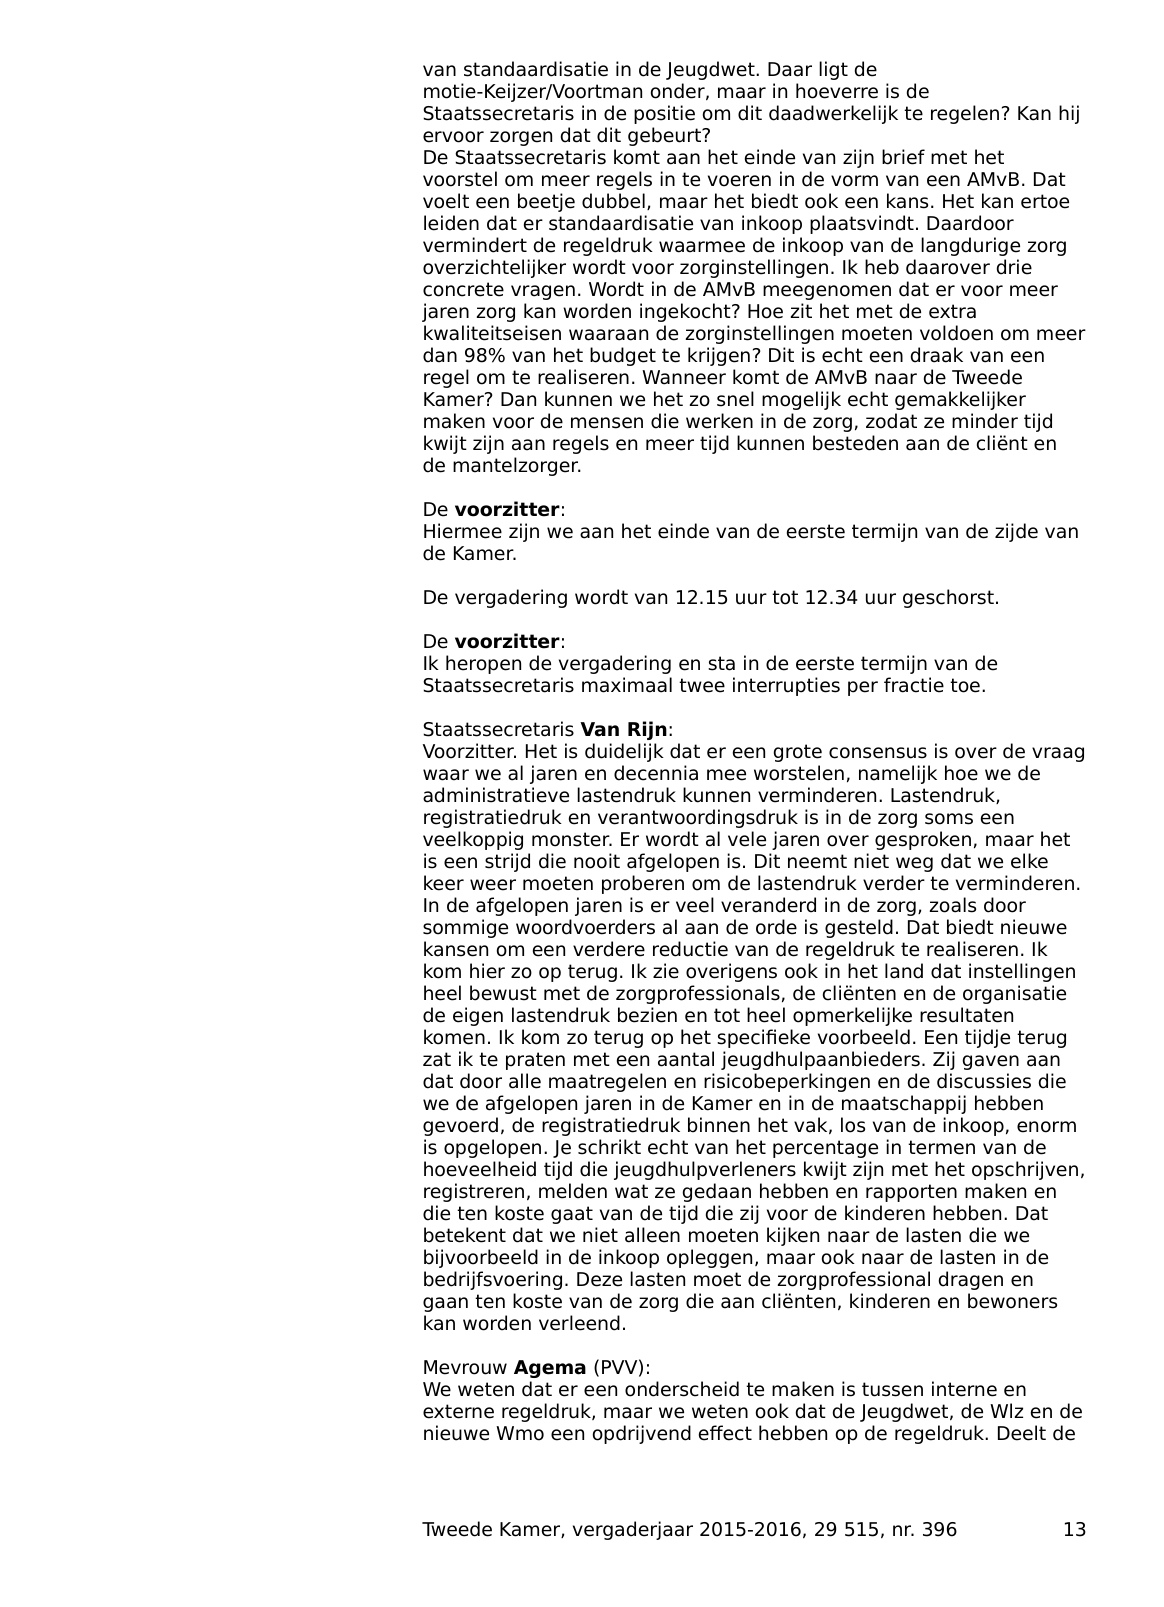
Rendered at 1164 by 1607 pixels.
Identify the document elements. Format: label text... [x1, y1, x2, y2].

text Staatssecretaris Van Rijn: [422, 719, 1087, 741]
text De voorzitter: [422, 499, 1087, 521]
text De vergadering wordt van 12.15 uur tot 12.34 uur geschorst. [422, 587, 1087, 609]
text van standaardisatie in de Jeugdwet. Daar ligt de motie-Keijzer/Voortman onder, maar in hoeverre is de Staatssecretaris in de positie om dit daadwerkelijk te regelen? Kan hij ervoor zorgen dat dit gebeurt? [422, 59, 1087, 147]
text De Staatssecretaris komt aan het einde van zijn brief met het voorstel om meer regels in te voeren in de vorm van een AMvB. Dat voelt een beetje dubbel, maar het biedt ook een kans. Het kan ertoe leiden dat er standaardisatie van inkoop plaatsvindt. Daardoor vermindert de regeldruk waarmee de inkoop van de langdurige zorg overzichtelijker wordt voor zorginstellingen. Ik heb daarover drie concrete vragen. Wordt in de AMvB meegenomen dat er voor meer jaren zorg kan worden ingekocht? Hoe zit het met de extra kwaliteitseisen waaraan de zorginstellingen moeten voldoen om meer dan 98% van het budget te krijgen? Dit is echt een draak van een regel om te realiseren. Wanneer komt de AMvB naar de Tweede Kamer? Dan kunnen we het zo snel mogelijk echt gemakkelijker maken voor de mensen die werken in de zorg, zodat ze minder tijd kwijt zijn aan regels en meer tijd kunnen besteden aan de cliënt en de mantelzorger. [422, 147, 1087, 477]
text In de afgelopen jaren is er veel veranderd in de zorg, zoals door sommige woordvoerders al aan de orde is gesteld. Dat biedt nieuwe kansen om een verdere reductie van de regeldruk te realiseren. Ik kom hier zo op terug. Ik zie overigens ook in het land dat instellingen heel bewust met de zorgprofessionals, de cliënten en de organisatie de eigen lastendruk bezien en tot heel opmerkelijke resultaten komen. Ik kom zo terug op het specifieke voorbeeld. Een tijdje terug zat ik te praten met een aantal jeugdhulpaanbieders. Zij gaven aan dat door alle maatregelen en risicobeperkingen en de discussies die we de afgelopen jaren in de Kamer en in de maatschappij hebben gevoerd, de registratiedruk binnen het vak, los van de inkoop, enorm is opgelopen. Je schrikt echt van het percentage in termen van de hoeveelheid tijd die jeugdhulpverleners kwijt zijn met het opschrijven, registreren, melden wat ze gedaan hebben en rapporten maken en die ten koste gaat van de tijd die zij voor de kinderen hebben. Dat betekent dat we niet alleen moeten kijken naar de lasten die we bijvoorbeeld in de inkoop opleggen, maar ook naar de lasten in de bedrijfsvoering. Deze lasten moet de zorgprofessional dragen en gaan ten koste van de zorg die aan cliënten, kinderen en bewoners kan worden verleend. [422, 895, 1087, 1335]
text Mevrouw Agema (PVV): [422, 1357, 1087, 1379]
text We weten dat er een onderscheid te maken is tussen interne en externe regeldruk, maar we weten ook dat de Jeugdwet, de Wlz en de nieuwe Wmo een opdrijvend effect hebben op de regeldruk. Deelt de [422, 1379, 1087, 1445]
text Hiermee zijn we aan het einde van de eerste termijn van de zijde van de Kamer. [422, 521, 1087, 565]
text Ik heropen de vergadering en sta in de eerste termijn van de Staatssecretaris maximaal twee interrupties per fractie toe. [422, 653, 1087, 697]
text Voorzitter. Het is duidelijk dat er een grote consensus is over de vraag waar we al jaren en decennia mee worstelen, namelijk hoe we de administratieve lastendruk kunnen verminderen. Lastendruk, registratiedruk en verantwoordingsdruk is in de zorg soms een veelkoppig monster. Er wordt al vele jaren over gesproken, maar het is een strijd die nooit afgelopen is. Dit neemt niet weg dat we elke keer weer moeten proberen om de lastendruk verder te verminderen. [422, 741, 1087, 895]
text De voorzitter: [422, 631, 1087, 653]
